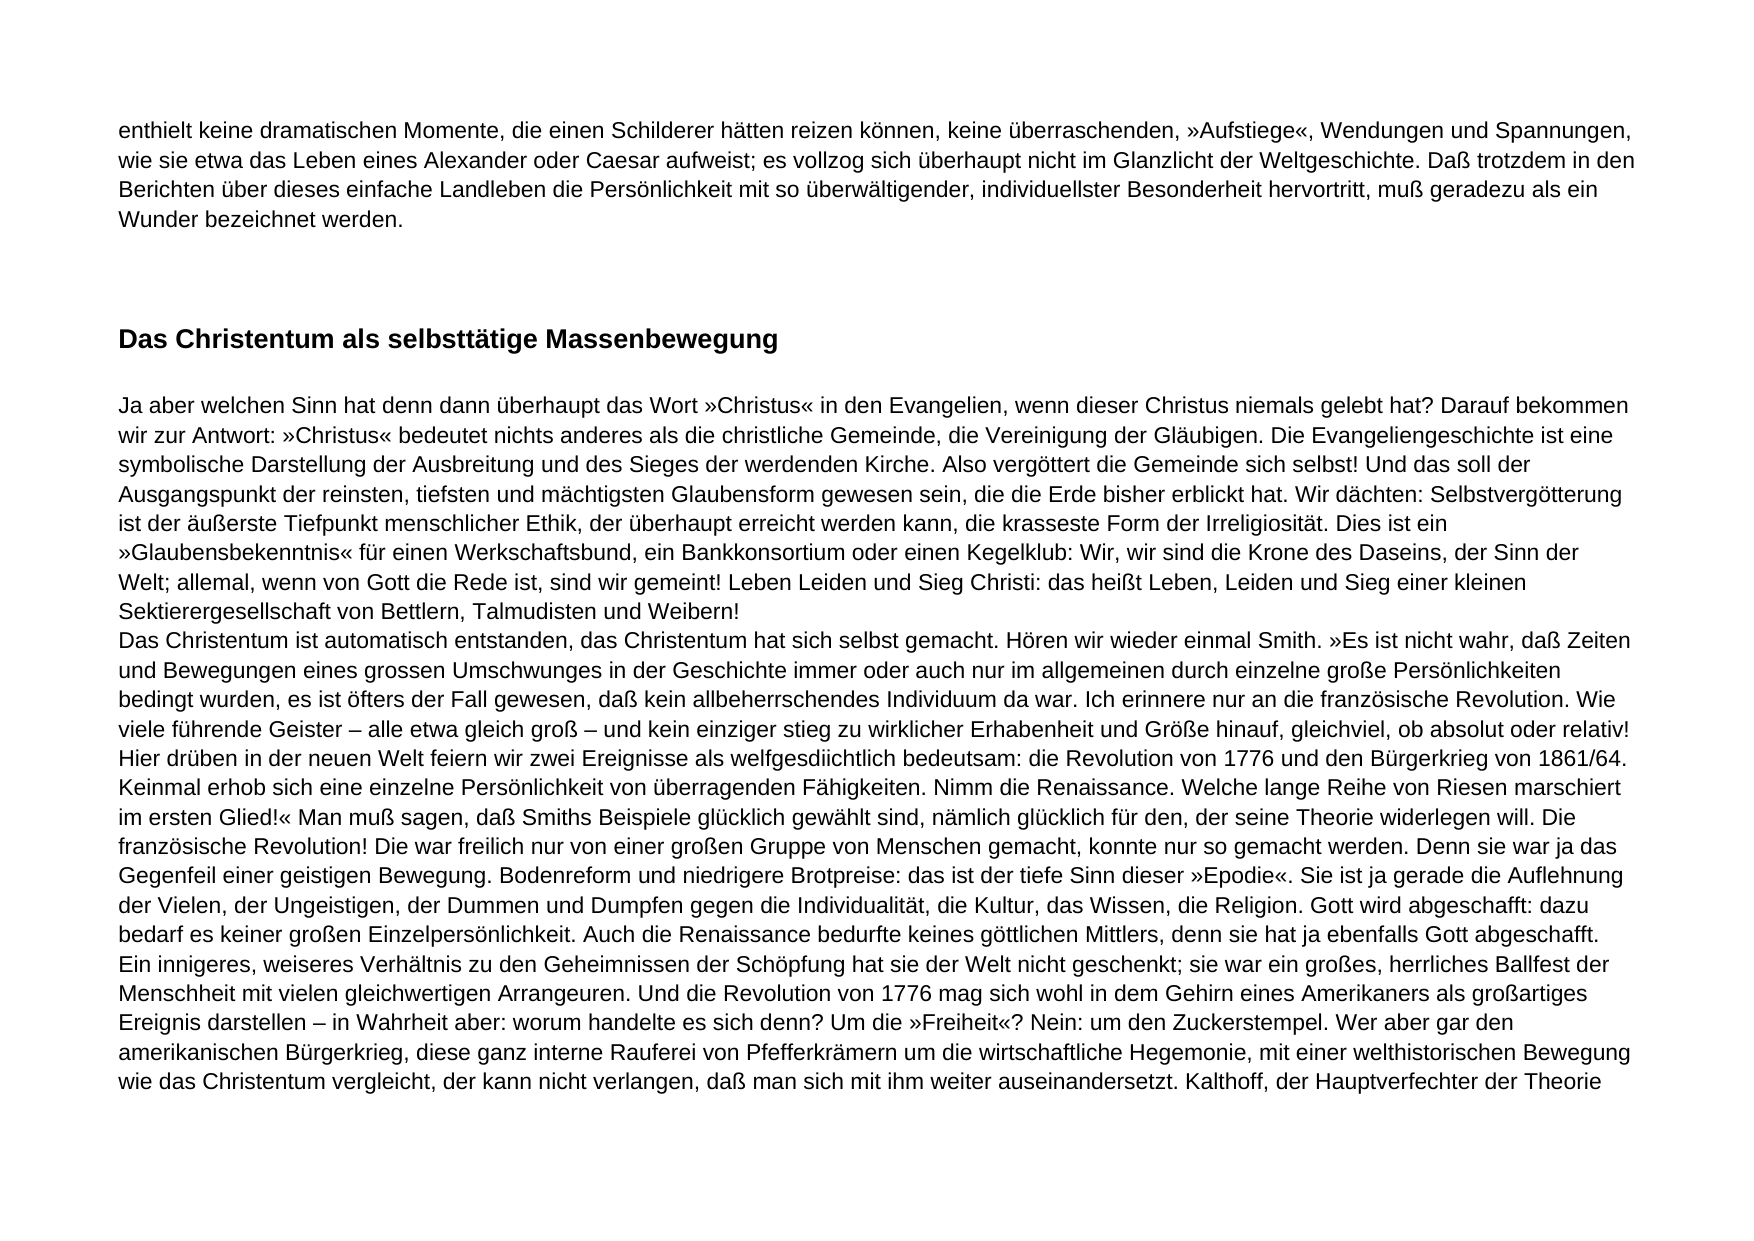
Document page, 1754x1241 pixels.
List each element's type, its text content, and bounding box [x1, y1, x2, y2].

text enthielt keine dramatischen Momente, die einen Schilderer hätten reizen können, keine überraschenden, »Aufstiege«, Wendungen und Spannungen, wie sie etwa das Leben eines Alexander oder Caesar aufweist; es vollzog sich überhaupt nicht im Glanzlicht der Weltgeschichte. Daß trotzdem in den Berichten über dieses einfache Landleben die Persönlichkeit mit so überwältigender, individuellster Besonderheit hervortritt, muß geradezu als ein Wunder bezeichnet werden. [118, 118, 1636, 232]
text Ja aber welchen Sinn hat denn dann überhaupt das Wort »Christus« in den Evangelien, wenn dieser Christus niemals gelebt hat? Darauf bekommen wir zur Antwort: »Christus« bedeutet nichts anderes als die christliche Gemeinde, die Vereinigung der Gläubigen. Die Evangeliengeschichte ist eine symbolische Darstellung der Ausbreitung und des Sieges der werdenden Kirche. Also vergöttert die Gemeinde sich selbst! Und das soll der Ausgangspunkt der reinsten, tiefsten und mächtigsten Glaubensform gewesen sein, die die Erde bisher erblickt hat. Wir dächten: Selbstvergötterung ist der äußerste Tiefpunkt menschlicher Ethik, der überhaupt erreicht werden kann, die krasseste Form der Irreligiosität. Dies ist ein »Glaubensbekenntnis« für einen Werkschaftsbund, ein Bankkonsortium oder einen Kegelklub: Wir, wir sind die Krone des Daseins, der Sinn der Welt; allemal, wenn von Gott die Rede ist, sind wir gemeint! Leben Leiden und Sieg Christi: das heißt Leben, Leiden und Sieg einer kleinen Sektierergesellschaft von Bettlern, Talmudisten und Weibern! [118, 393, 1636, 624]
subtitle Das Christentum als selbsttätige Massenbewegung [118, 323, 1636, 354]
text Das Christentum ist automatisch entstanden, das Christentum hat sich selbst gemacht. Hören wir wieder einmal Smith. »Es ist nicht wahr, daß Zeiten und Bewegungen eines grossen Umschwunges in der Geschichte immer oder auch nur im allgemeinen durch einzelne große Persönlichkeiten bedingt wurden, es ist öfters der Fall gewesen, daß kein allbeherrschendes Individuum da war. Ich erinnere nur an die französische Revolution. Wie viele führende Geister – alle etwa gleich groß – und kein einziger stieg zu wirklicher Erhabenheit und Größe hinauf, gleichviel, ob absolut oder relativ! Hier drüben in der neuen Welt feiern wir zwei Ereignisse als welfgesdiichtlich bedeutsam: die Revolution von 1776 und den Bürgerkrieg von 1861/64. Keinmal erhob sich eine einzelne Persönlichkeit von überragenden Fähigkeiten. Nimm die Renaissance. Welche lange Reihe von Riesen marschiert im ersten Glied!« Man muß sagen, daß Smiths Beispiele glücklich gewählt sind, nämlich glücklich für den, der seine Theorie widerlegen will. Die französische Revolution! Die war freilich nur von einer großen Gruppe von Menschen gemacht, konnte nur so gemacht werden. Denn sie war ja das Gegenfeil einer geistigen Bewegung. Bodenreform und niedrigere Brotpreise: das ist der tiefe Sinn dieser »Epodie«. Sie ist ja gerade die Auflehnung der Vielen, der Ungeistigen, der Dummen und Dumpfen gegen die Individualität, die Kultur, das Wissen, die Religion. Gott wird abgeschafft: dazu bedarf es keiner großen Einzelpersönlichkeit. Auch die Renaissance bedurfte keines göttlichen Mittlers, denn sie hat ja ebenfalls Gott abgeschafft. Ein innigeres, weiseres Verhältnis zu den Geheimnissen der Schöpfung hat sie der Welt nicht geschenkt; sie war ein großes, herrliches Ballfest der Menschheit mit vielen gleichwertigen Arrangeuren. Und die Revolution von 1776 mag sich wohl in dem Gehirn eines Amerikaners als großartiges Ereignis darstellen – in Wahrheit aber: worum handelte es sich denn? Um die »Freiheit«? Nein: um den Zuckerstempel. Wer aber gar den amerikanischen Bürgerkrieg, diese ganz interne Rauferei von Pfefferkrämern um die wirtschaftliche Hegemonie, mit einer welthistorischen Bewegung wie das Christentum vergleicht, der kann nicht verlangen, daß man sich mit ihm weiter auseinandersetzt. Kalthoff, der Hauptverfechter der Theorie [118, 628, 1636, 1094]
